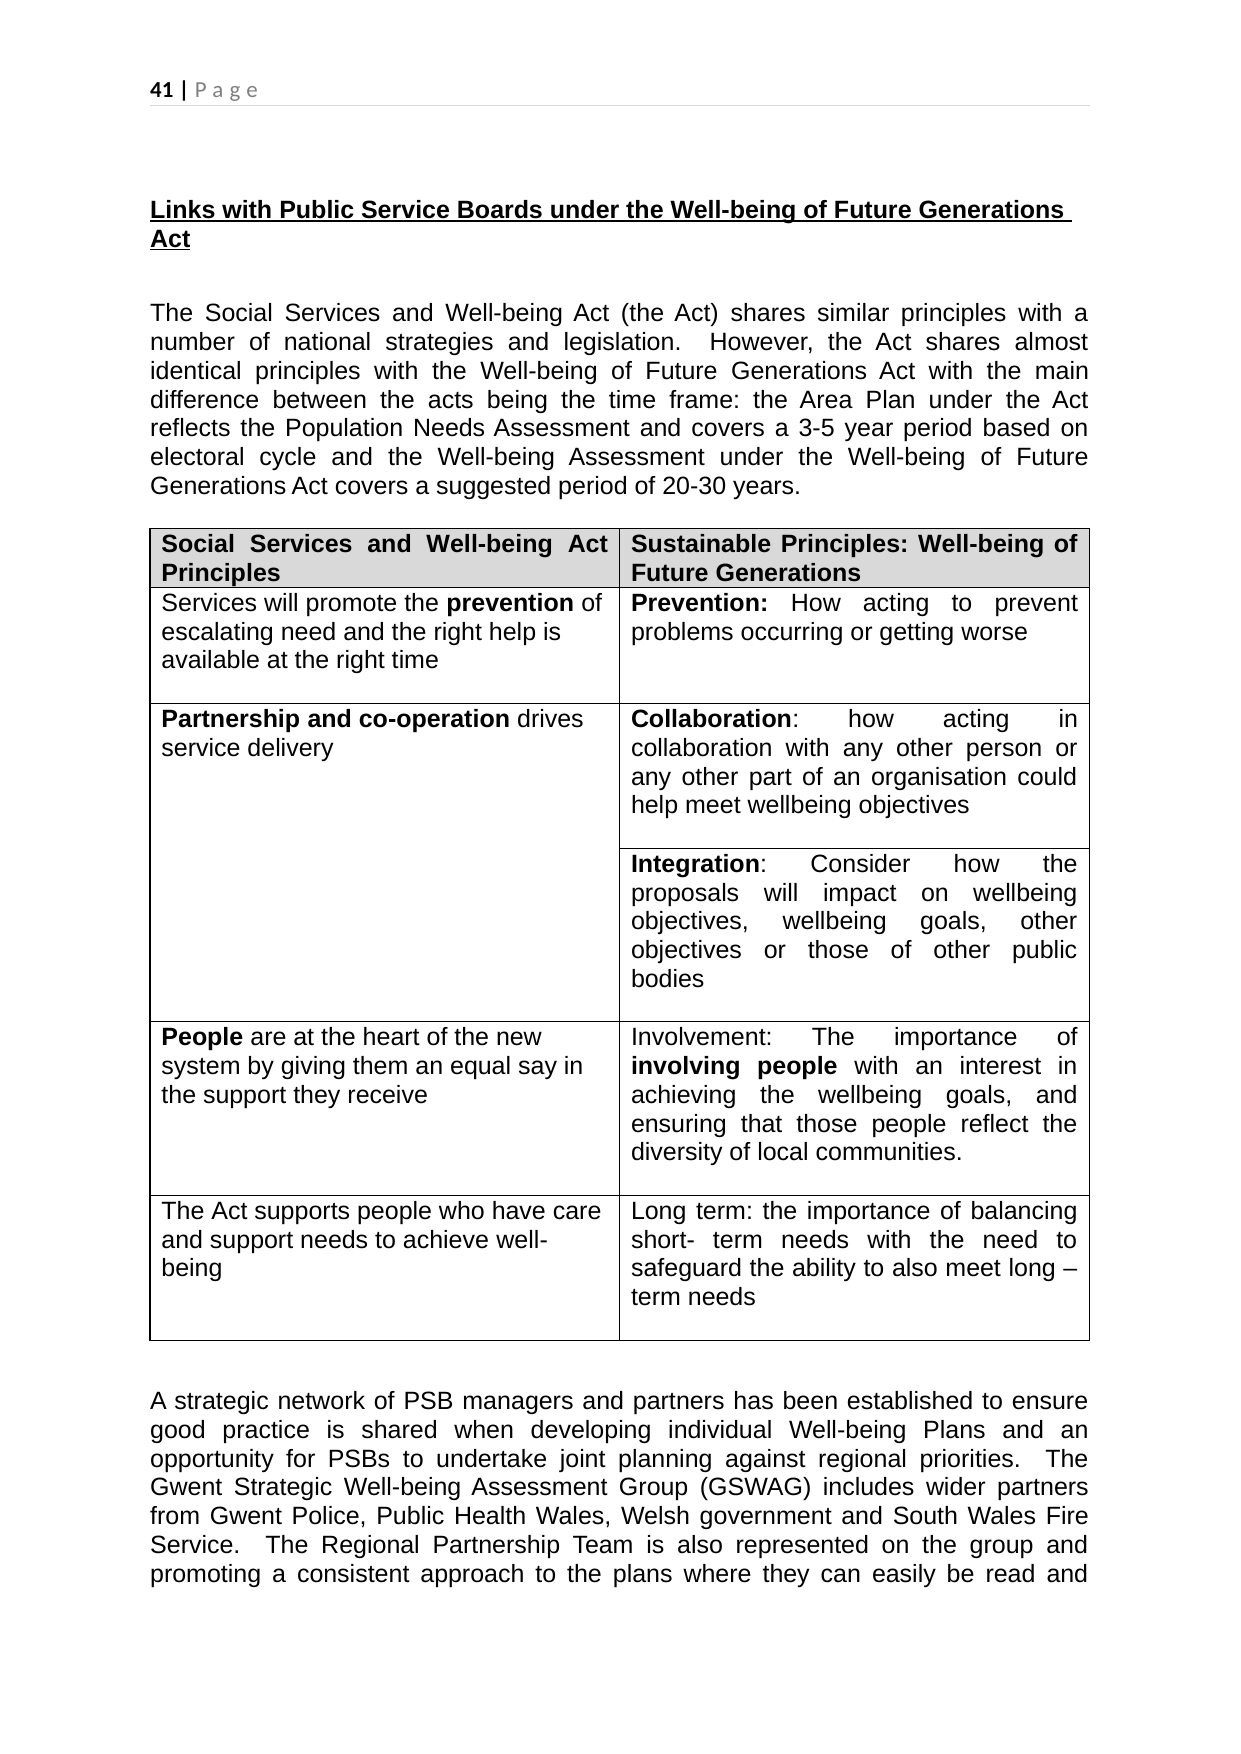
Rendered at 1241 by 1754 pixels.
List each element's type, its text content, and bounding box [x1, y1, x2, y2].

table_cell Long term: the importance of balancing short- term needs with the need to safeguard the ability to also meet long – term needs [620, 1196, 1089, 1339]
table_header Social Services and Well-being Act Principles [151, 529, 619, 587]
text The Social Services and Well-being Act (the Act) shares similar principles with a number of national strategies and legislation. However, the Act shares almost identical principles with the Well-being of Future Generations Act with the main difference between the acts being the time frame: the Area Plan under the Act reflects the Population Needs Assessment and covers a 3-5 year period based on electoral cycle and the Well-being Assessment under the Well-being of Future Generations Act covers a suggested period of 20-30 years. [150, 298, 1090, 499]
text A strategic network of PSB managers and partners has been established to ensure good practice is shared when developing individual Well-being Plans and an opportunity for PSBs to undertake joint planning against regional priorities. The Gwent Strategic Well-being Assessment Group (GSWAG) includes wider partners from Gwent Police, Public Health Wales, Welsh government and South Wales Fire Service. The Regional Partnership Team is also represented on the group and promoting a consistent approach to the plans where they can easily be read and [150, 1386, 1090, 1587]
table_header Sustainable Principles: Well-being of Future Generations [620, 529, 1089, 587]
table_cell Collaboration: how acting in collaboration with any other person or any other part of an organisation could help meet wellbeing objectives [620, 704, 1089, 848]
table_cell People are at the heart of the new system by giving them an equal say in the support they receive [151, 1022, 619, 1195]
text Links with Public Service Boards under the Well-being of Future Generations Act [150, 195, 1090, 253]
table_cell The Act supports people who have care and support needs to achieve well-being [151, 1196, 619, 1339]
table_cell Services will promote the prevention of escalating need and the right help is available at the right time [151, 588, 619, 703]
table_cell Prevention: How acting to prevent problems occurring or getting worse [620, 588, 1089, 703]
table_cell Involvement: The importance of involving people with an interest in achieving the wellbeing goals, and ensuring that those people reflect the diversity of local communities. [620, 1022, 1089, 1195]
table_cell Integration: Consider how the proposals will impact on wellbeing objectives, wellbeing goals, other objectives or those of other public bodies [620, 849, 1089, 1021]
table_cell Partnership and co-operation drives service delivery [151, 704, 619, 1021]
